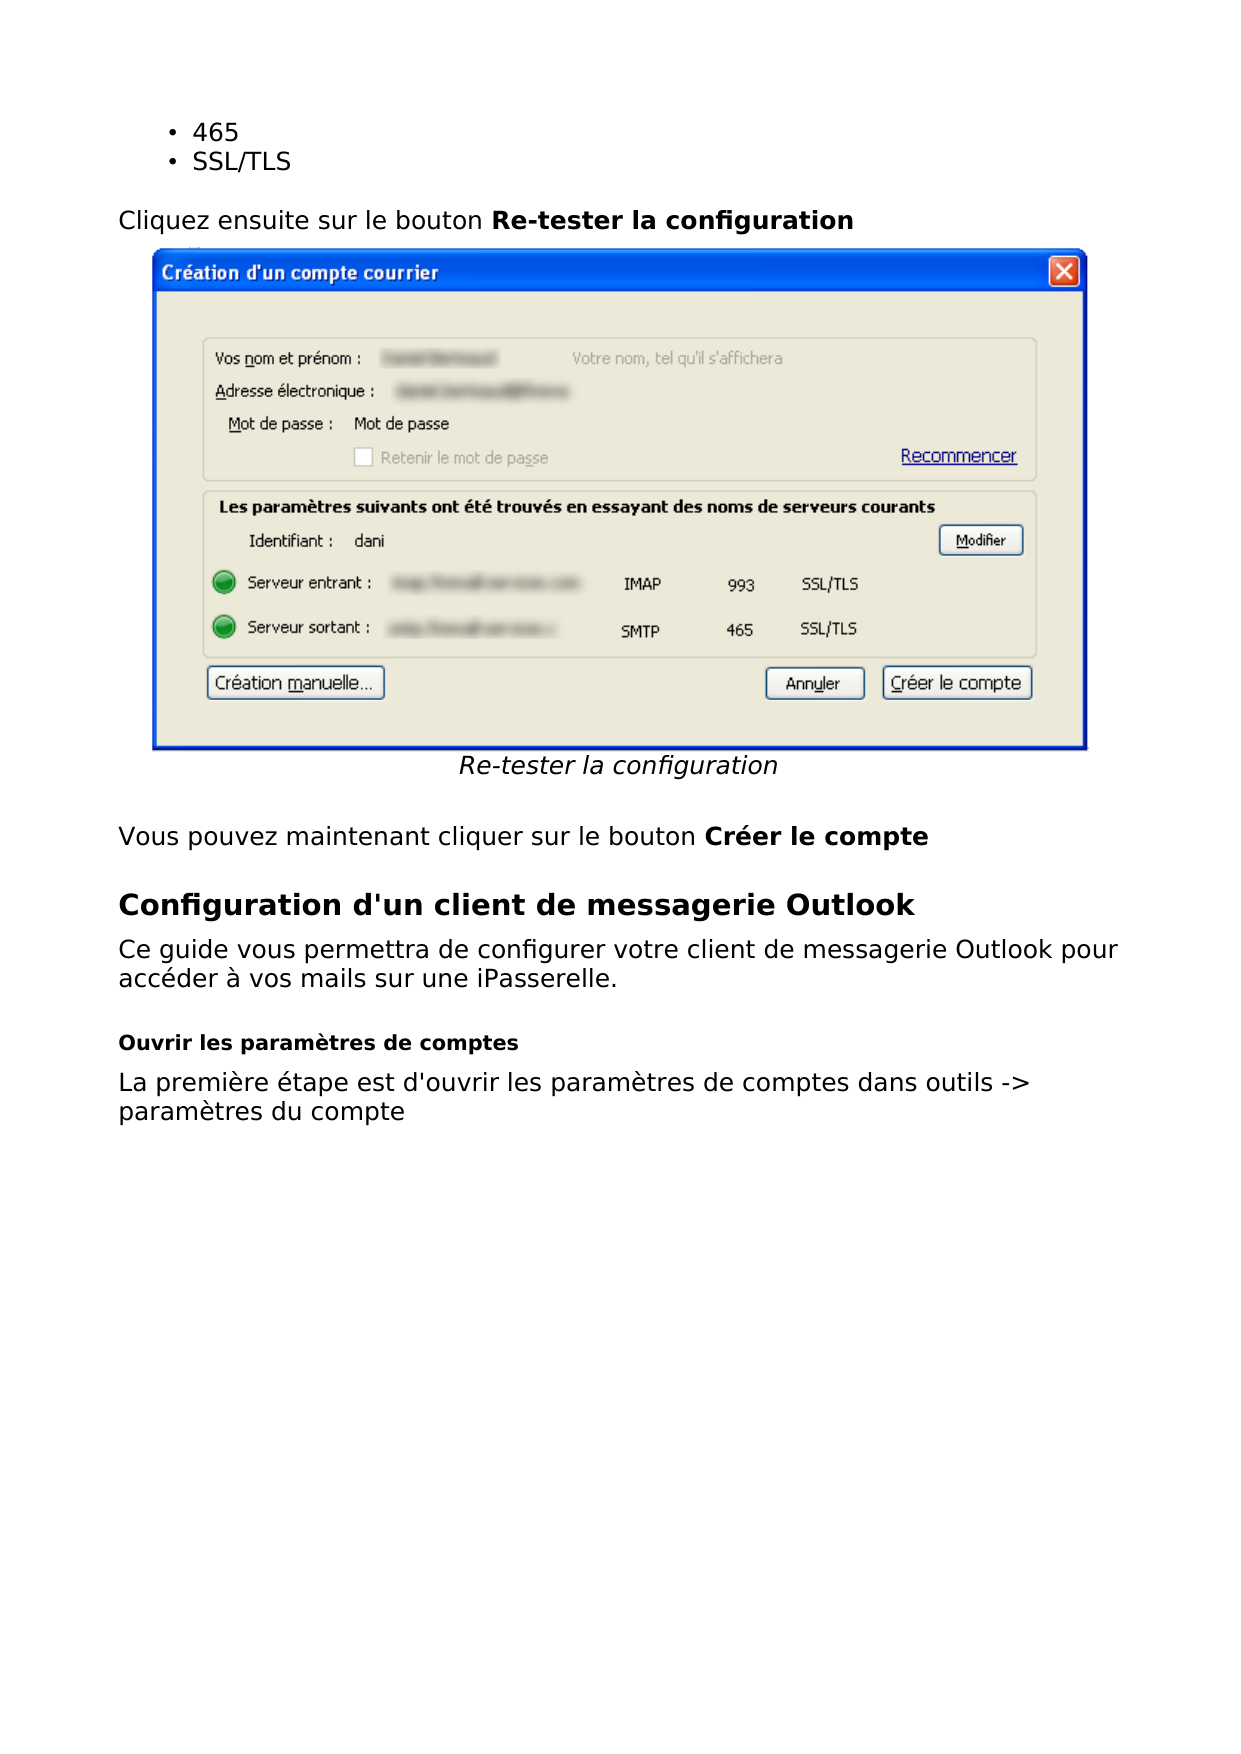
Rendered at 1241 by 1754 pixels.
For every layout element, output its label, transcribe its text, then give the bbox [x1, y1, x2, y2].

text Re-tester la configuration [151, 752, 1089, 780]
list SSL/TLS [177, 147, 1122, 176]
subtitle Configuration d'un client de messagerie Outlook [118, 889, 1122, 923]
text La première étape est d'ouvrir les paramètres de comptes dans outils -> paramètres du compte [118, 1068, 1122, 1126]
text Ce guide vous permettra de configurer votre client de messagerie Outlook pour accéder à vos mails sur une iPasserelle. [118, 935, 1122, 993]
picture [151, 247, 1089, 752]
subtitle Ouvrir les paramètres de comptes [118, 1031, 1122, 1055]
text Vous pouvez maintenant cliquer sur le bouton Créer le compte [118, 822, 1122, 851]
list 465 [177, 118, 1122, 147]
text Cliquez ensuite sur le bouton Re-tester la configuration [118, 206, 1122, 235]
